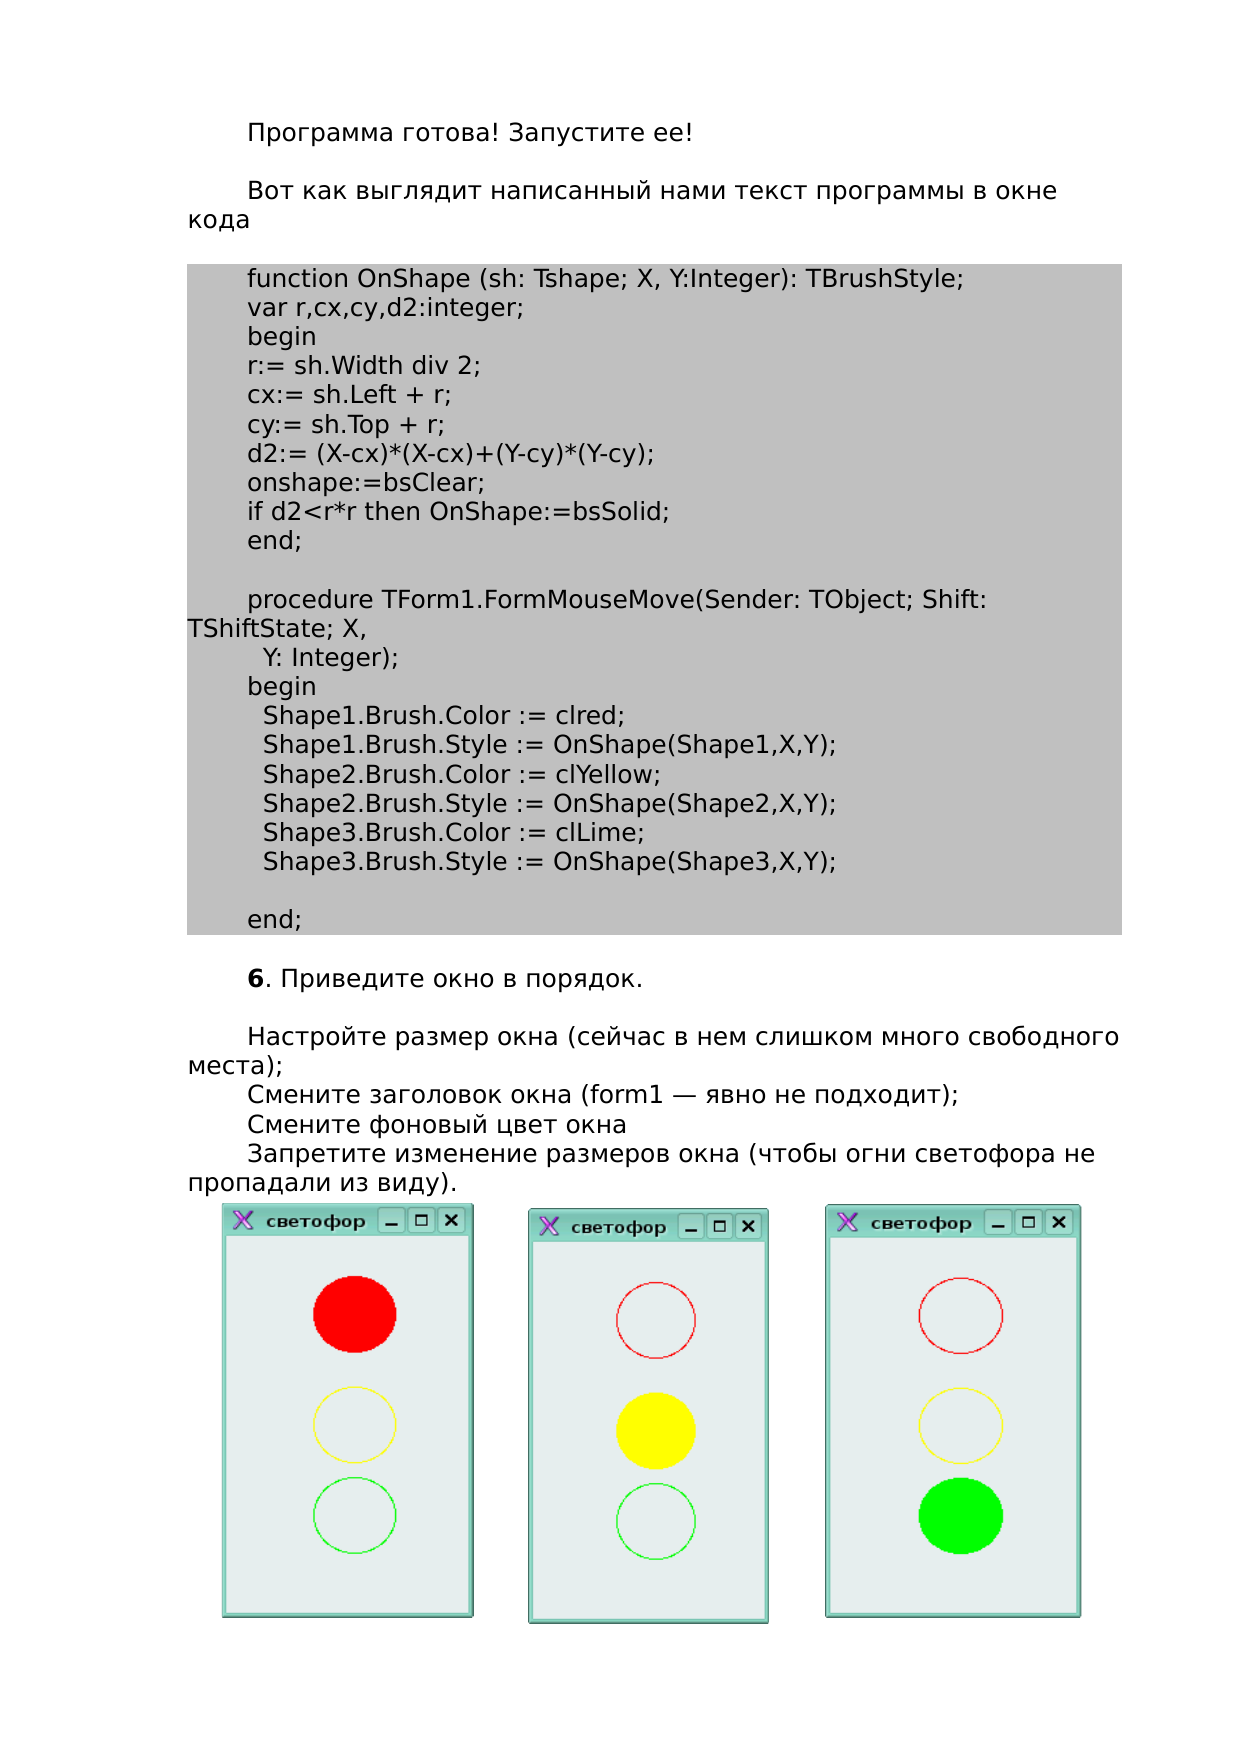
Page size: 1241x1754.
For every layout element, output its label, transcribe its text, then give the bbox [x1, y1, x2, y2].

text if d2<r*r then OnShape:=bsSolid; [187, 497, 1122, 526]
picture [221, 1203, 474, 1618]
text Вот как выглядит написанный нами текст программы в окне кода [187, 176, 1122, 235]
text function OnShape (sh: Tshape; X, Y:Integer): TBrushStyle; [187, 264, 1122, 293]
text 6. Приведите окно в порядок. [187, 964, 1122, 993]
text end; [187, 906, 1122, 935]
text d2:= (X-cx)*(X-cx)+(Y-cy)*(Y-cy); [187, 439, 1122, 468]
text Смените заголовок окна (form1 — явно не подходит); [187, 1081, 1122, 1110]
picture [825, 1204, 1082, 1618]
text Shape2.Brush.Style := OnShape(Shape2,X,Y); [187, 789, 1122, 818]
text onshape:=bsClear; [187, 468, 1122, 497]
text Shape1.Brush.Color := clred; [187, 701, 1122, 731]
text Shape1.Brush.Style := OnShape(Shape1,X,Y); [187, 731, 1122, 760]
text cy:= sh.Top + r; [187, 410, 1122, 439]
text Запретите изменение размеров окна (чтобы огни светофора не пропадали из виду). [187, 1139, 1122, 1197]
text cx:= sh.Left + r; [187, 381, 1122, 410]
text Y: Integer); [187, 643, 1122, 672]
text Shape3.Brush.Color := clLime; [187, 818, 1122, 847]
text Смените фоновый цвет окна [187, 1110, 1122, 1139]
text begin [187, 672, 1122, 701]
picture [528, 1208, 769, 1624]
text Настройте размер окна (сейчас в нем слишком много свободного места); [187, 1022, 1122, 1081]
text begin [187, 322, 1122, 351]
text Shape3.Brush.Style := OnShape(Shape3,X,Y); [187, 847, 1122, 876]
text r:= sh.Width div 2; [187, 351, 1122, 381]
text var r,cx,cy,d2:integer; [187, 293, 1122, 322]
text end; [187, 526, 1122, 556]
text procedure TForm1.FormMouseMove(Sender: TObject; Shift: TShiftState; X, [187, 585, 1122, 643]
text Shape2.Brush.Color := clYellow; [187, 760, 1122, 789]
text Программа готова! Запустите ее! [187, 118, 1122, 147]
